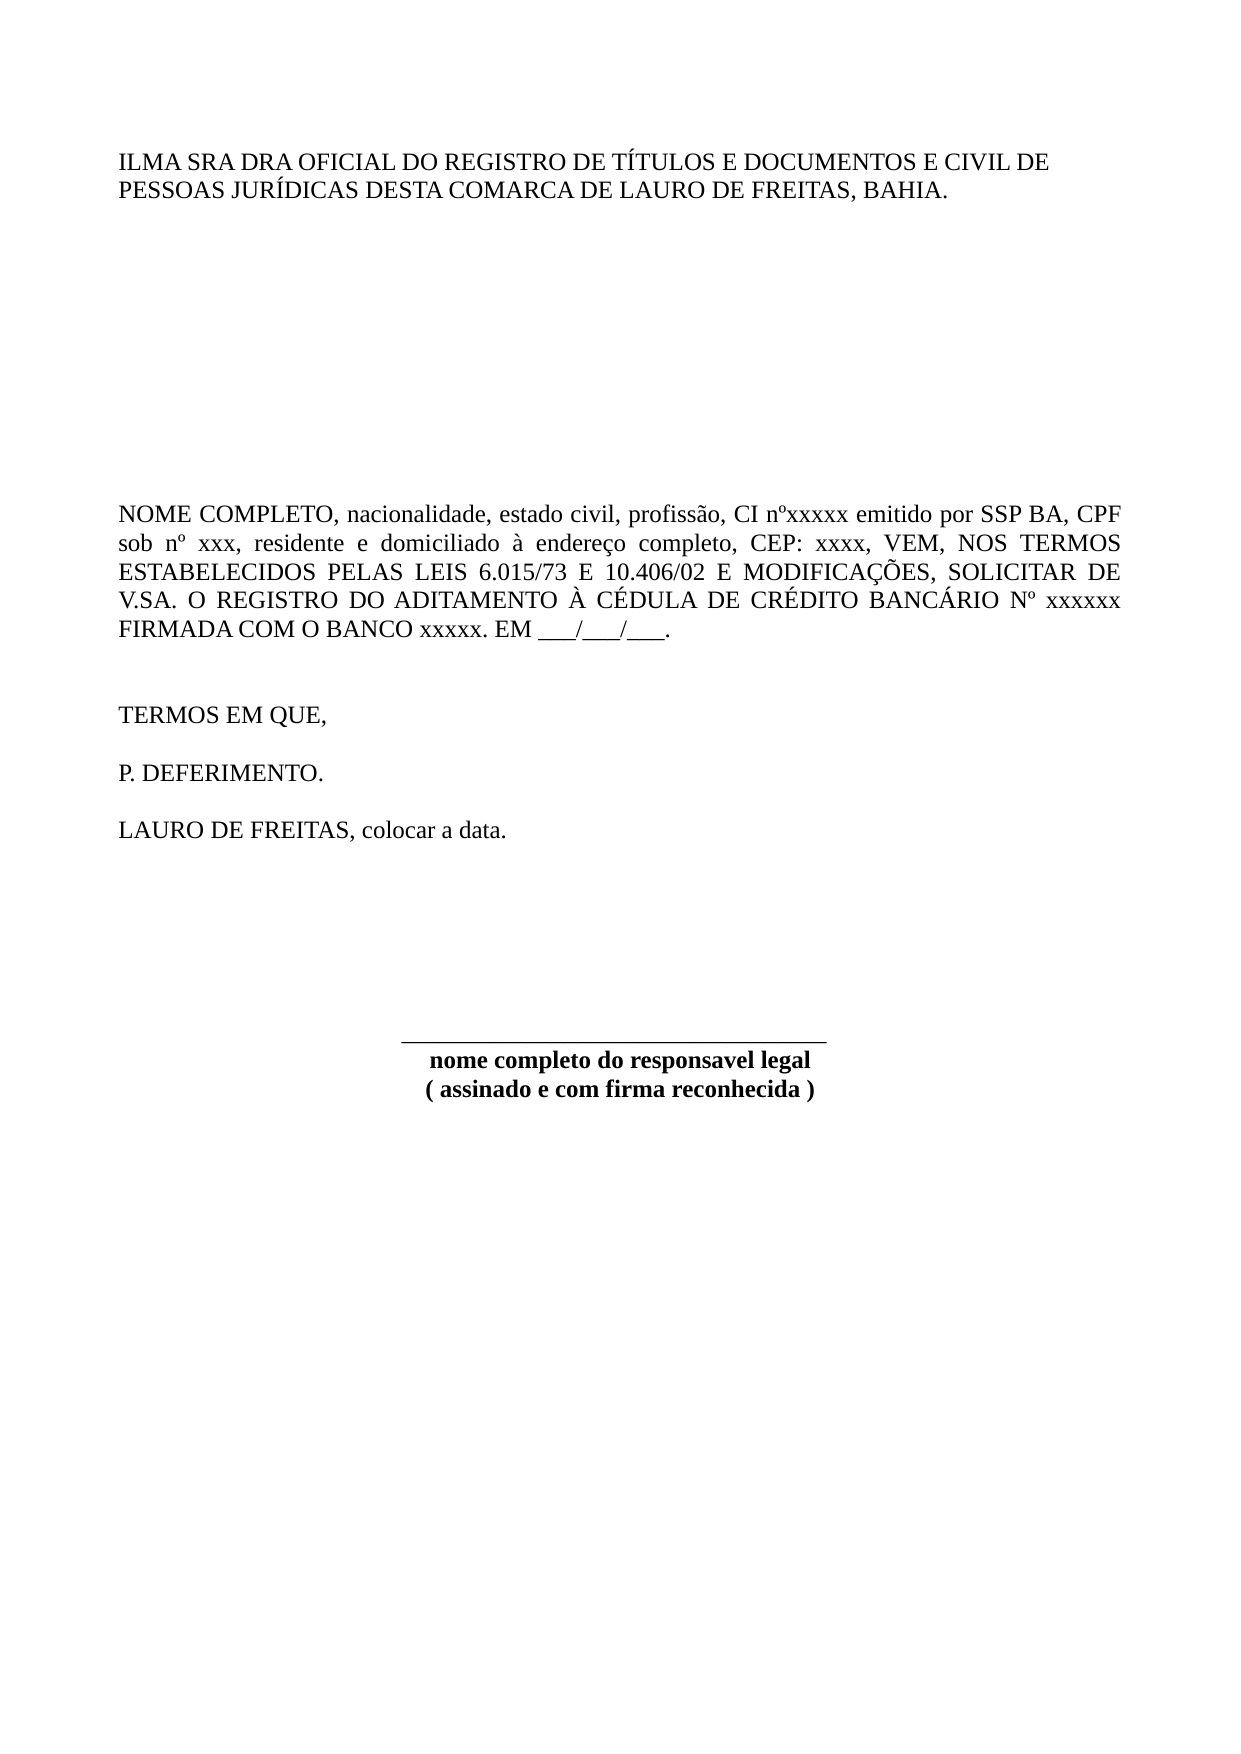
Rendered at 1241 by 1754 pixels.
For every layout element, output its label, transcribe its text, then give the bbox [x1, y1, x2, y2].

text NOME COMPLETO, nacionalidade, estado civil, profissão, CI nºxxxxx emitido por SSP BA, CPF sob nº xxx, residente e domiciliado à endereço completo, CEP: xxxx, VEM, NOS TERMOS ESTABELECIDOS PELAS LEIS 6.015/73 E 10.406/02 E MODIFICAÇÕES, SOLICITAR DE V.SA. O REGISTRO DO ADITAMENTO À CÉDULA DE CRÉDITO BANCÁRIO Nº xxxxxx FIRMADA COM O BANCO xxxxx. EM ___/___/___. [118, 499, 1122, 643]
text nome completo do responsavel legal [118, 1045, 1122, 1074]
text ( assinado e com firma reconhecida ) [118, 1074, 1122, 1103]
text __________________________________ [118, 1017, 1122, 1045]
text ILMA SRA DRA OFICIAL DO REGISTRO DE TÍTULOS E DOCUMENTOS E CIVIL DE PESSOAS JURÍDICAS DESTA COMARCA DE LAURO DE FREITAS, BAHIA. [118, 147, 1122, 204]
text LAURO DE FREITAS, colocar a data. [118, 815, 1122, 844]
text P. DEFERIMENTO. [118, 758, 1122, 787]
text TERMOS EM QUE, [118, 700, 1122, 729]
